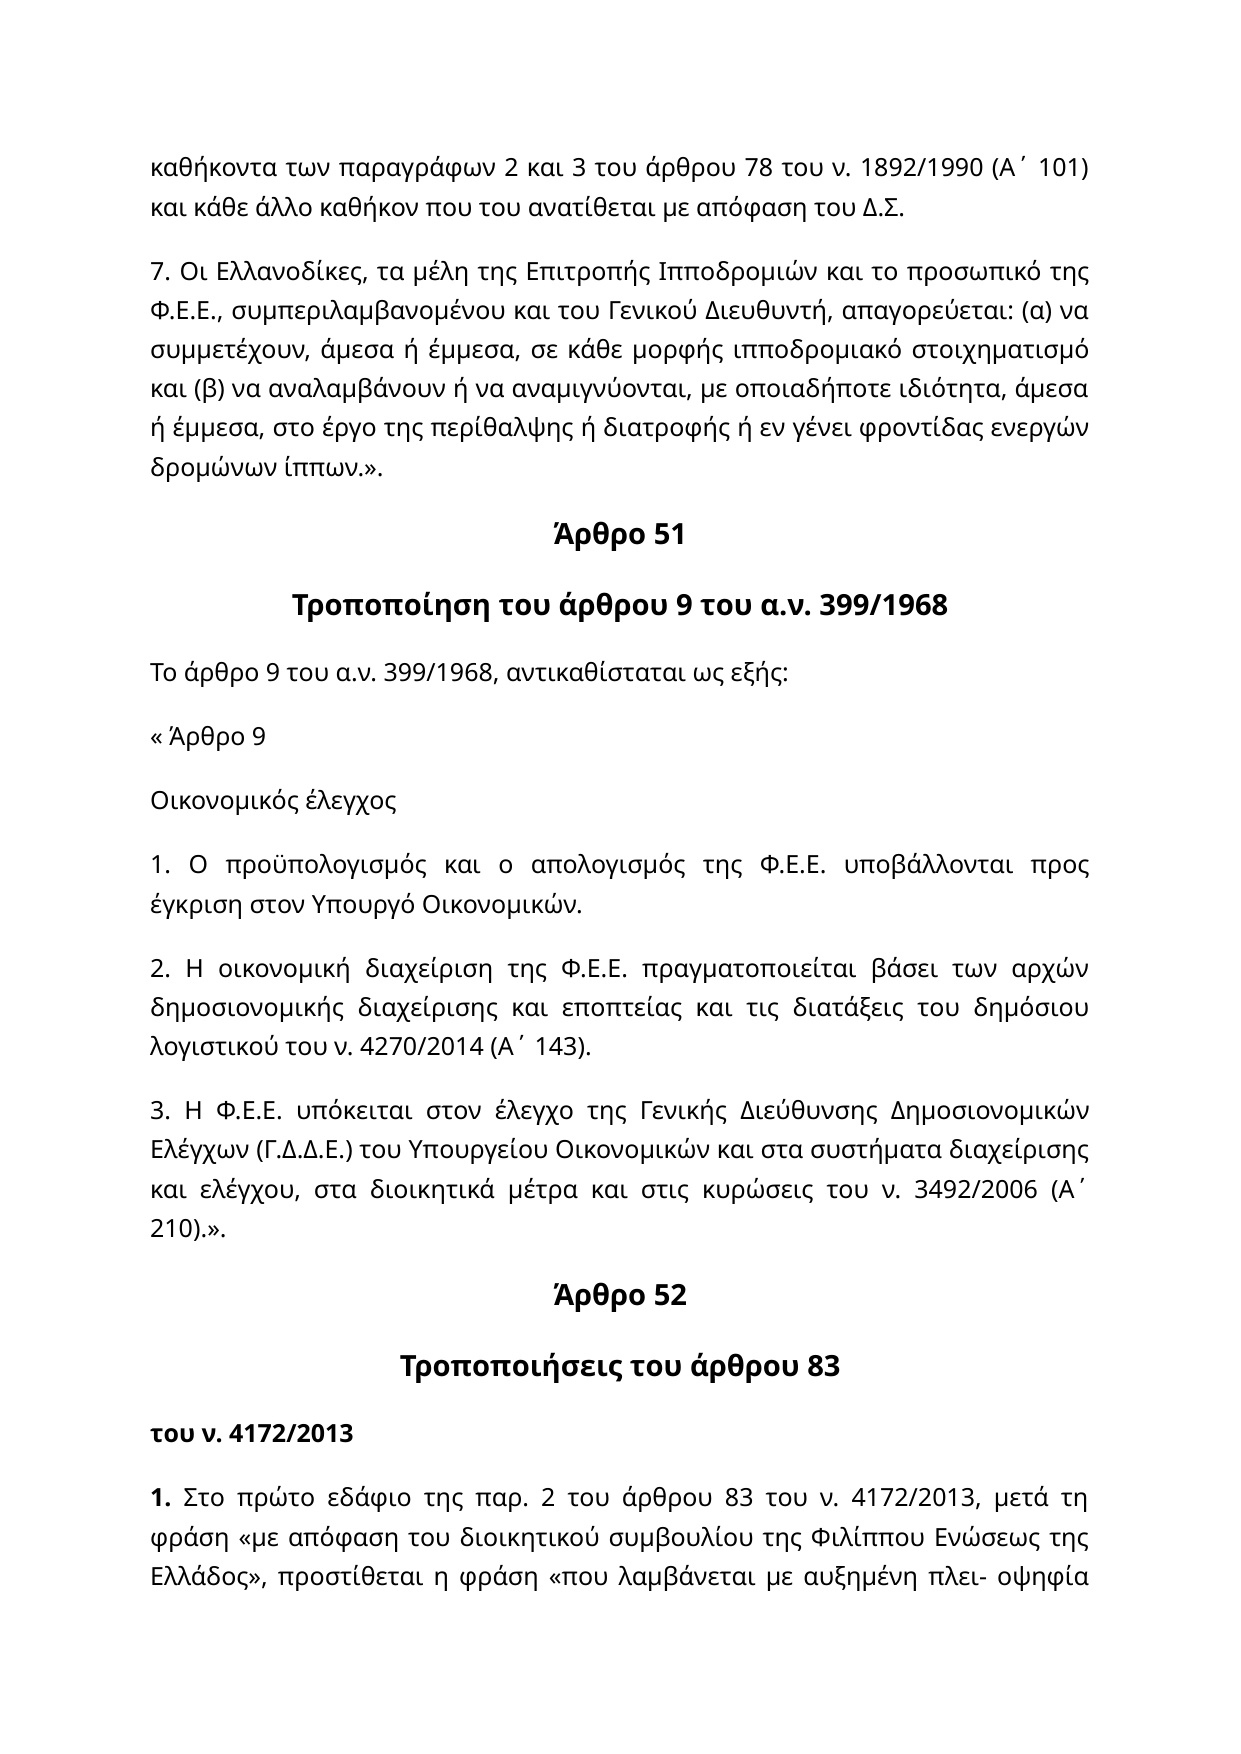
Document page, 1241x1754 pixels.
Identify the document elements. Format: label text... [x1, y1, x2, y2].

text Το άρθρο 9 του α.ν. 399/1968, αντικαθίσταται ως εξής: [150, 654, 1090, 689]
text του ν. 4172/2013 [150, 1416, 1090, 1450]
subtitle Άρθρο 52 [150, 1274, 1090, 1314]
subtitle Τροποποιήσεις του άρθρου 83 [150, 1345, 1090, 1385]
text 7. Οι Ελλανοδίκες, τα μέλη της Επιτροπής Ιπποδρομιών και το προσωπικό της Φ.Ε.Ε., συμπεριλαμβανομένου και του Γενικού Διευθυντή, απαγορεύεται: (α) να συμμετέχουν, άμεσα ή έμμεσα, σε κάθε μορφής ιπποδρομιακό στοιχηματισμό και (β) να αναλαμβάνουν ή να αναμιγνύονται, με οποιαδήποτε ιδιότητα, άμεσα ή έμμεσα, στο έργο της περίθαλψης ή διατροφής ή εν γένει φροντίδας ενεργών δρομώνων ίππων.». [150, 253, 1090, 483]
subtitle Άρθρο 51 [150, 513, 1090, 553]
text Οικονομικός έλεγχος [150, 783, 1090, 817]
subtitle Τροποποίηση του άρθρου 9 του α.ν. 399/1968 [150, 584, 1090, 624]
text 1. Στο πρώτο εδάφιο της παρ. 2 του άρθρου 83 του ν. 4172/2013, μετά τη φράση «με απόφαση του διοικητικού συμβουλίου της Φιλίππου Ενώσεως της Ελλάδος», προστίθεται η φράση «που λαμβάνεται με αυξημένη πλει- οψηφία [150, 1480, 1090, 1592]
text 1. Ο προϋπολογισμός και ο απολογισμός της Φ.Ε.Ε. υποβάλλονται προς έγκριση στον Υπουργό Οικονομικών. [150, 847, 1090, 920]
text 2. Η οικονομική διαχείριση της Φ.Ε.Ε. πραγματοποιείται βάσει των αρχών δημοσιονομικής διαχείρισης και εποπτείας και τις διατάξεις του δημόσιου λογιστικού του ν. 4270/2014 (Α΄ 143). [150, 950, 1090, 1063]
text καθήκοντα των παραγράφων 2 και 3 του άρθρου 78 του ν. 1892/1990 (Α΄ 101) και κάθε άλλο καθήκον που του ανατίθεται με απόφαση του Δ.Σ. [150, 150, 1090, 223]
text 3. Η Φ.Ε.Ε. υπόκειται στον έλεγχο της Γενικής Διεύθυνσης Δημοσιονομικών Ελέγχων (Γ.Δ.Δ.Ε.) του Υπουργείου Οικονομικών και στα συστήματα διαχείρισης και ελέγχου, στα διοικητικά μέτρα και στις κυρώσεις του ν. 3492/2006 (Α΄ 210).». [150, 1093, 1090, 1244]
text « Άρθρο 9 [150, 719, 1090, 753]
